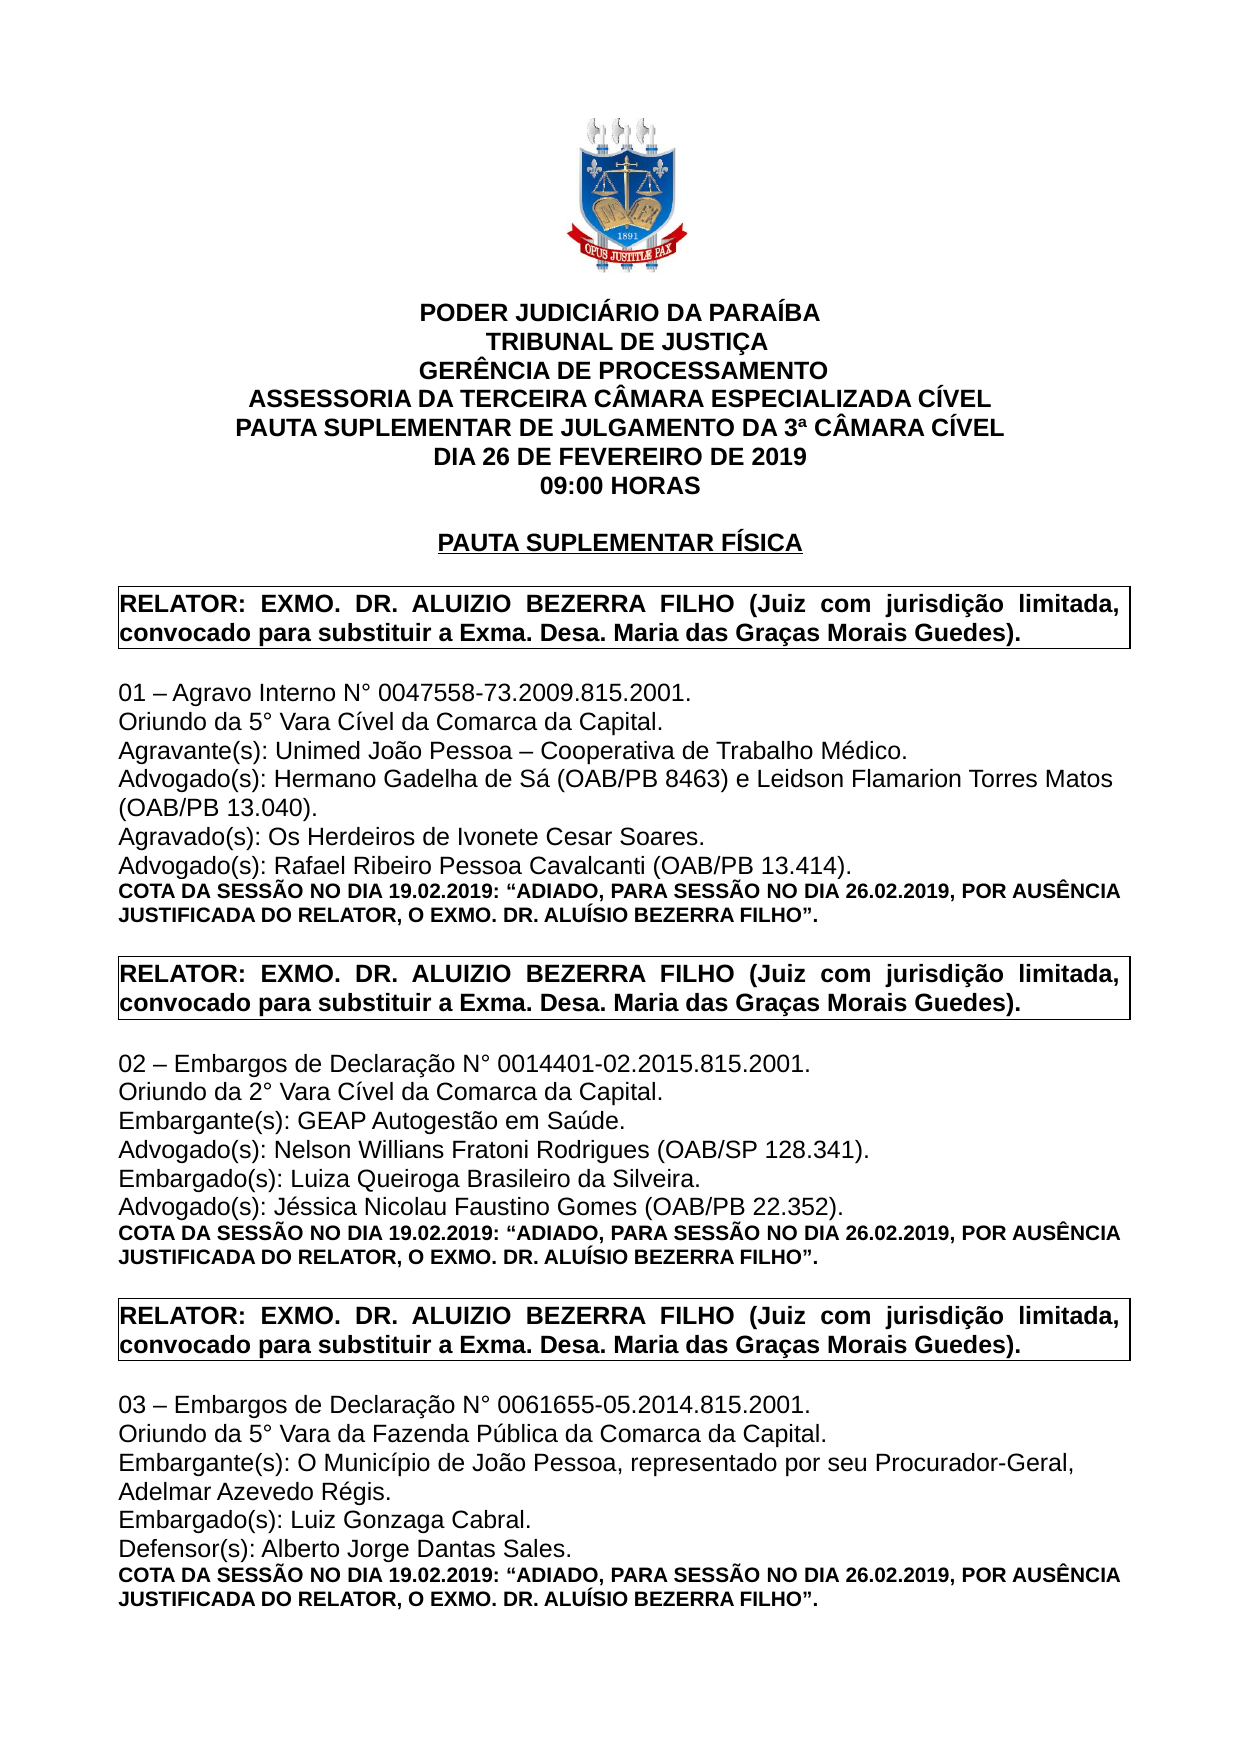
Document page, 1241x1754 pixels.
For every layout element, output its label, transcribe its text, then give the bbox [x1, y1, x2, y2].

text Defensor(s): Alberto Jorge Dantas Sales. [118, 1534, 1122, 1563]
text TRIBUNAL DE JUSTIÇA [118, 327, 1122, 356]
text RELATOR: EXMO. DR. ALUIZIO BEZERRA FILHO (Juiz com jurisdição limitada, convocado para substituir a Exma. Desa. Maria das Graças Morais Guedes). [119, 957, 1129, 1019]
text PAUTA SUPLEMENTAR DE JULGAMENTO DA 3ª CÂMARA CÍVEL [118, 413, 1122, 442]
text ASSESSORIA DA TERCEIRA CÂMARA ESPECIALIZADA CÍVEL [118, 384, 1122, 413]
picture [566, 118, 688, 273]
text Advogado(s): Nelson Willians Fratoni Rodrigues (OAB/SP 128.341). [118, 1135, 1122, 1163]
text GERÊNCIA DE PROCESSAMENTO [118, 356, 1122, 384]
text PAUTA SUPLEMENTAR FÍSICA [118, 528, 1122, 557]
text 09:00 HORAS [118, 471, 1122, 499]
text Agravado(s): Os Herdeiros de Ivonete Cesar Soares. [118, 822, 1122, 851]
text Advogado(s): Hermano Gadelha de Sá (OAB/PB 8463) e Leidson Flamarion Torres Matos (OAB/PB 13.040). [118, 764, 1122, 822]
text 03 – Embargos de Declaração N° 0061655-05.2014.815.2001. [118, 1390, 1122, 1419]
text COTA DA SESSÃO NO DIA 19.02.2019: “ADIADO, PARA SESSÃO NO DIA 26.02.2019, POR AUSÊNCIA JUSTIFICADA DO RELATOR, O EXMO. DR. ALUÍSIO BEZERRA FILHO”. [118, 879, 1122, 927]
text Oriundo da 5° Vara da Fazenda Pública da Comarca da Capital. [118, 1419, 1122, 1448]
text COTA DA SESSÃO NO DIA 19.02.2019: “ADIADO, PARA SESSÃO NO DIA 26.02.2019, POR AUSÊNCIA JUSTIFICADA DO RELATOR, O EXMO. DR. ALUÍSIO BEZERRA FILHO”. [118, 1221, 1122, 1269]
text Embargado(s): Luiz Gonzaga Cabral. [118, 1505, 1122, 1534]
text Embargante(s): GEAP Autogestão em Saúde. [118, 1106, 1122, 1135]
text RELATOR: EXMO. DR. ALUIZIO BEZERRA FILHO (Juiz com jurisdição limitada, convocado para substituir a Exma. Desa. Maria das Graças Morais Guedes). [119, 1299, 1129, 1360]
text Oriundo da 5° Vara Cível da Comarca da Capital. [118, 707, 1122, 736]
text DIA 26 DE FEVEREIRO DE 2019 [118, 442, 1122, 471]
text PODER JUDICIÁRIO DA PARAÍBA [118, 298, 1122, 327]
text 01 – Agravo Interno N° 0047558-73.2009.815.2001. [118, 678, 1122, 707]
text COTA DA SESSÃO NO DIA 19.02.2019: “ADIADO, PARA SESSÃO NO DIA 26.02.2019, POR AUSÊNCIA JUSTIFICADA DO RELATOR, O EXMO. DR. ALUÍSIO BEZERRA FILHO”. [118, 1563, 1122, 1611]
text Advogado(s): Rafael Ribeiro Pessoa Cavalcanti (OAB/PB 13.414). [118, 851, 1122, 879]
text Embargado(s): Luiza Queiroga Brasileiro da Silveira. [118, 1163, 1122, 1192]
text Embargante(s): O Município de João Pessoa, representado por seu Procurador-Geral, Adelmar Azevedo Régis. [118, 1448, 1122, 1505]
text Advogado(s): Jéssica Nicolau Faustino Gomes (OAB/PB 22.352). [118, 1192, 1122, 1221]
text 02 – Embargos de Declaração N° 0014401-02.2015.815.2001. [118, 1048, 1122, 1077]
text Oriundo da 2° Vara Cível da Comarca da Capital. [118, 1077, 1122, 1106]
text Agravante(s): Unimed João Pessoa – Cooperativa de Trabalho Médico. [118, 736, 1122, 764]
text RELATOR: EXMO. DR. ALUIZIO BEZERRA FILHO (Juiz com jurisdição limitada, convocado para substituir a Exma. Desa. Maria das Graças Morais Guedes). [119, 587, 1129, 648]
